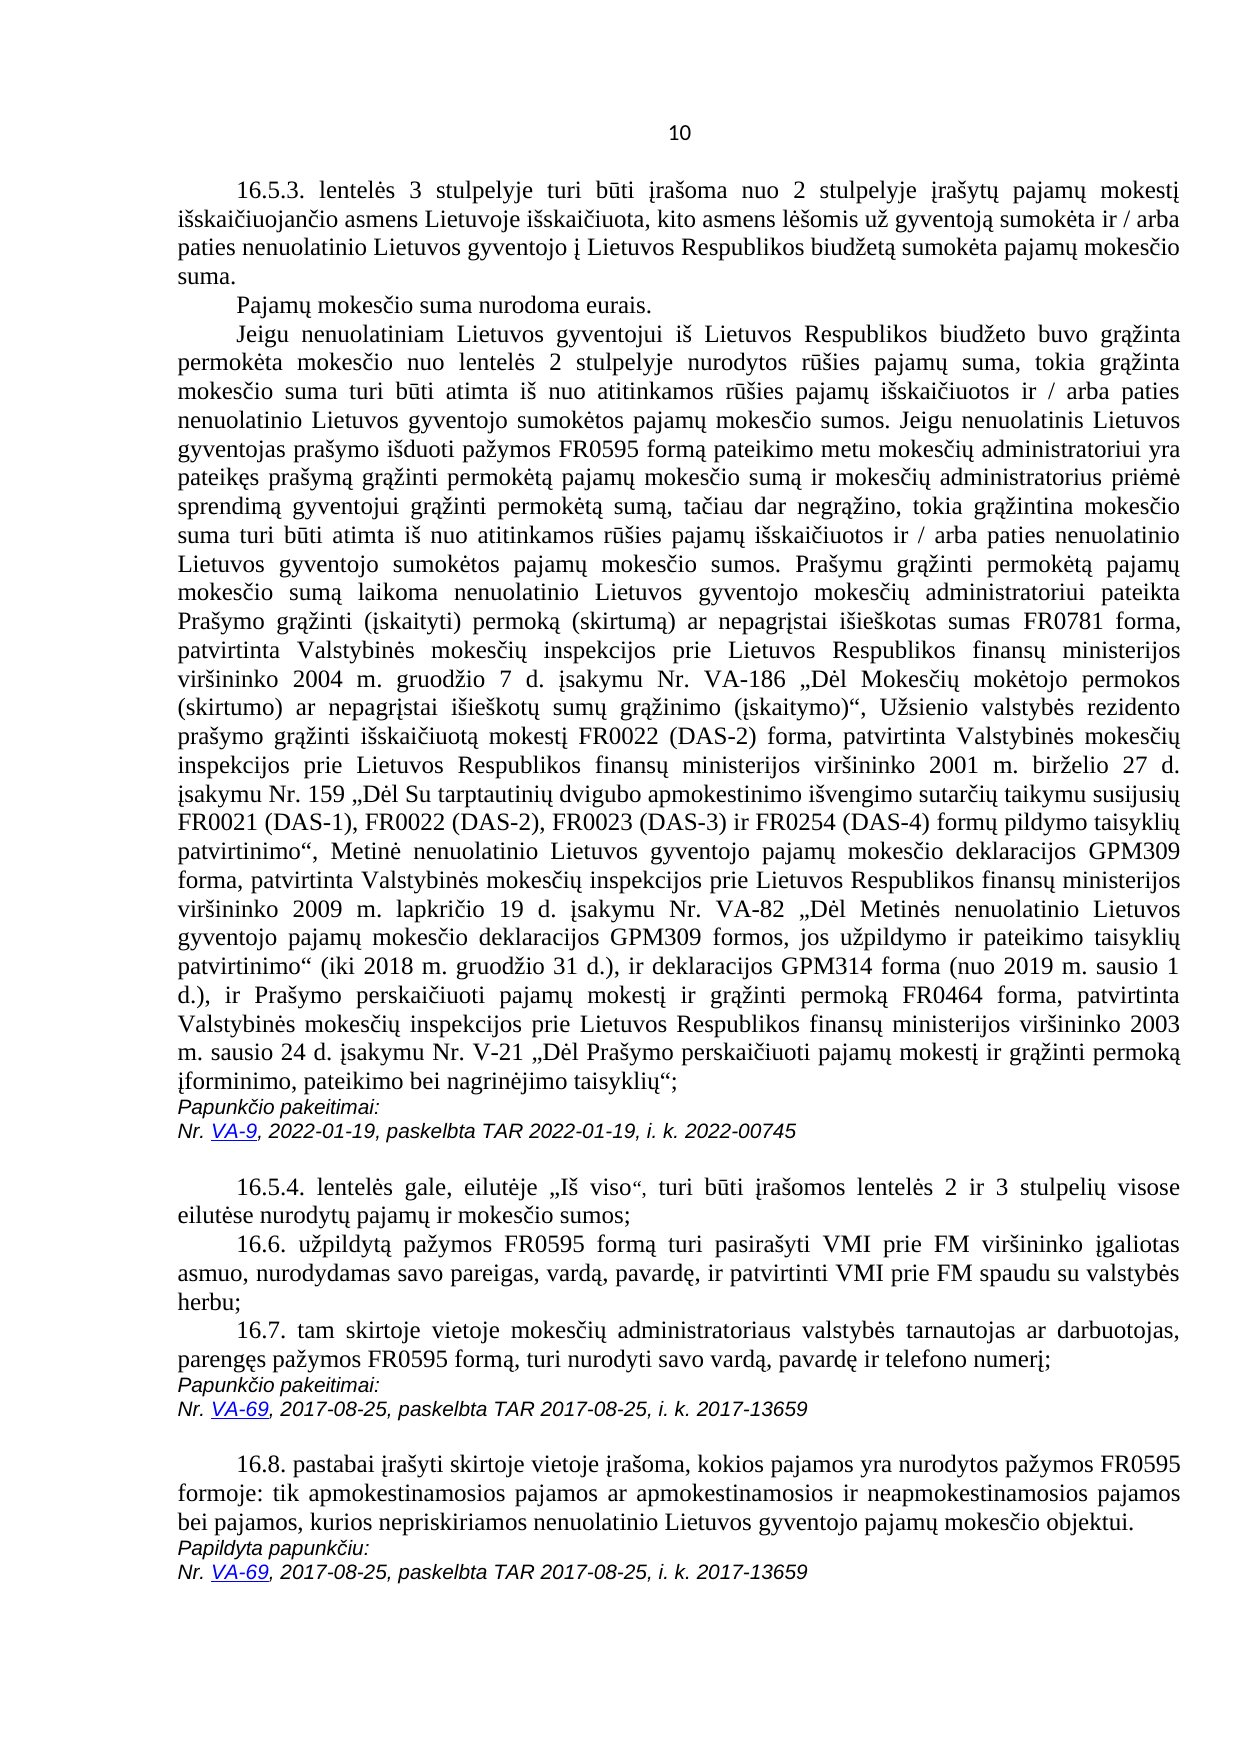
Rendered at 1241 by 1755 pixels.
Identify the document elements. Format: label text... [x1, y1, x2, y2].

text 16.8. pastabai įrašyti skirtoje vietoje įrašoma, kokios pajamos yra nurodytos pažymos FR0595 formoje: tik apmokestinamosios pajamos ar apmokestinamosios ir neapmokestinamosios pajamos bei pajamos, kurios nepriskiriamos nenuolatinio Lietuvos gyventojo pajamų mokesčio objektui. [177, 1449, 1181, 1536]
text Nr. VA-69, 2017-08-25, paskelbta TAR 2017-08-25, i. k. 2017-13659 [177, 1397, 1181, 1421]
text Nr. VA-9, 2022-01-19, paskelbta TAR 2022-01-19, i. k. 2022-00745 [177, 1119, 1181, 1143]
text 16.6. užpildytą pažymos FR0595 formą turi pasirašyti VMI prie FM viršininko įgaliotas asmuo, nurodydamas savo pareigas, vardą, pavardę, ir patvirtinti VMI prie FM spaudu su valstybės herbu; [177, 1229, 1181, 1315]
text Papunkčio pakeitimai: [177, 1373, 1181, 1397]
text Jeigu nenuolatiniam Lietuvos gyventojui iš Lietuvos Respublikos biudžeto buvo grąžinta permokėta mokesčio nuo lentelės 2 stulpelyje nurodytos rūšies pajamų suma, tokia grąžinta mokesčio suma turi būti atimta iš nuo atitinkamos rūšies pajamų išskaičiuotos ir / arba paties nenuolatinio Lietuvos gyventojo sumokėtos pajamų mokesčio sumos. Jeigu nenuolatinis Lietuvos gyventojas prašymo išduoti pažymos FR0595 formą pateikimo metu mokesčių administratoriui yra pateikęs prašymą grąžinti permokėtą pajamų mokesčio sumą ir mokesčių administratorius priėmė sprendimą gyventojui grąžinti permokėtą sumą, tačiau dar negrąžino, tokia grąžintina mokesčio suma turi būti atimta iš nuo atitinkamos rūšies pajamų išskaičiuotos ir / arba paties nenuolatinio Lietuvos gyventojo sumokėtos pajamų mokesčio sumos. Prašymu grąžinti permokėtą pajamų mokesčio sumą laikoma nenuolatinio Lietuvos gyventojo mokesčių administratoriui pateikta Prašymo grąžinti (įskaityti) permoką (skirtumą) ar nepagrįstai išieškotas sumas FR0781 forma, patvirtinta Valstybinės mokesčių inspekcijos prie Lietuvos Respublikos finansų ministerijos viršininko 2004 m. gruodžio 7 d. įsakymu Nr. VA-186 „Dėl Mokesčių mokėtojo permokos (skirtumo) ar nepagrįstai išieškotų sumų grąžinimo (įskaitymo)“, Užsienio valstybės rezidento prašymo grąžinti išskaičiuotą mokestį FR0022 (DAS-2) forma, patvirtinta Valstybinės mokesčių inspekcijos prie Lietuvos Respublikos finansų ministerijos viršininko 2001 m. birželio 27 d. įsakymu Nr. 159 „Dėl Su tarptautinių dvigubo apmokestinimo išvengimo sutarčių taikymu susijusių FR0021 (DAS-1), FR0022 (DAS-2), FR0023 (DAS-3) ir FR0254 (DAS-4) formų pildymo taisyklių patvirtinimo“, Metinė nenuolatinio Lietuvos gyventojo pajamų mokesčio deklaracijos GPM309 forma, patvirtinta Valstybinės mokesčių inspekcijos prie Lietuvos Respublikos finansų ministerijos viršininko 2009 m. lapkričio 19 d. įsakymu Nr. VA-82 „Dėl Metinės nenuolatinio Lietuvos gyventojo pajamų mokesčio deklaracijos GPM309 formos, jos užpildymo ir pateikimo taisyklių patvirtinimo“ (iki 2018 m. gruodžio 31 d.), ir deklaracijos GPM314 forma (nuo 2019 m. sausio 1 d.), ir Prašymo perskaičiuoti pajamų mokestį ir grąžinti permoką FR0464 forma, patvirtinta Valstybinės mokesčių inspekcijos prie Lietuvos Respublikos finansų ministerijos viršininko 2003 m. sausio 24 d. įsakymu Nr. V-21 „Dėl Prašymo perskaičiuoti pajamų mokestį ir grąžinti permoką įforminimo, pateikimo bei nagrinėjimo taisyklių“; [177, 319, 1181, 1095]
text Nr. VA-69, 2017-08-25, paskelbta TAR 2017-08-25, i. k. 2017-13659 [177, 1560, 1181, 1584]
text 16.5.4. lentelės gale, eilutėje „Iš viso“, turi būti įrašomos lentelės 2 ir 3 stulpelių visose eilutėse nurodytų pajamų ir mokesčio sumos; [177, 1172, 1181, 1229]
text Papildyta papunkčiu: [177, 1536, 1181, 1560]
text Pajamų mokesčio suma nurodoma eurais. [177, 290, 1181, 319]
text Papunkčio pakeitimai: [177, 1095, 1181, 1119]
text 16.5.3. lentelės 3 stulpelyje turi būti įrašoma nuo 2 stulpelyje įrašytų pajamų mokestį išskaičiuojančio asmens Lietuvoje išskaičiuota, kito asmens lėšomis už gyventoją sumokėta ir / arba paties nenuolatinio Lietuvos gyventojo į Lietuvos Respublikos biudžetą sumokėta pajamų mokesčio suma. [177, 175, 1181, 290]
text 16.7. tam skirtoje vietoje mokesčių administratoriaus valstybės tarnautojas ar darbuotojas, parengęs pažymos FR0595 formą, turi nurodyti savo vardą, pavardę ir telefono numerį; [177, 1315, 1181, 1373]
